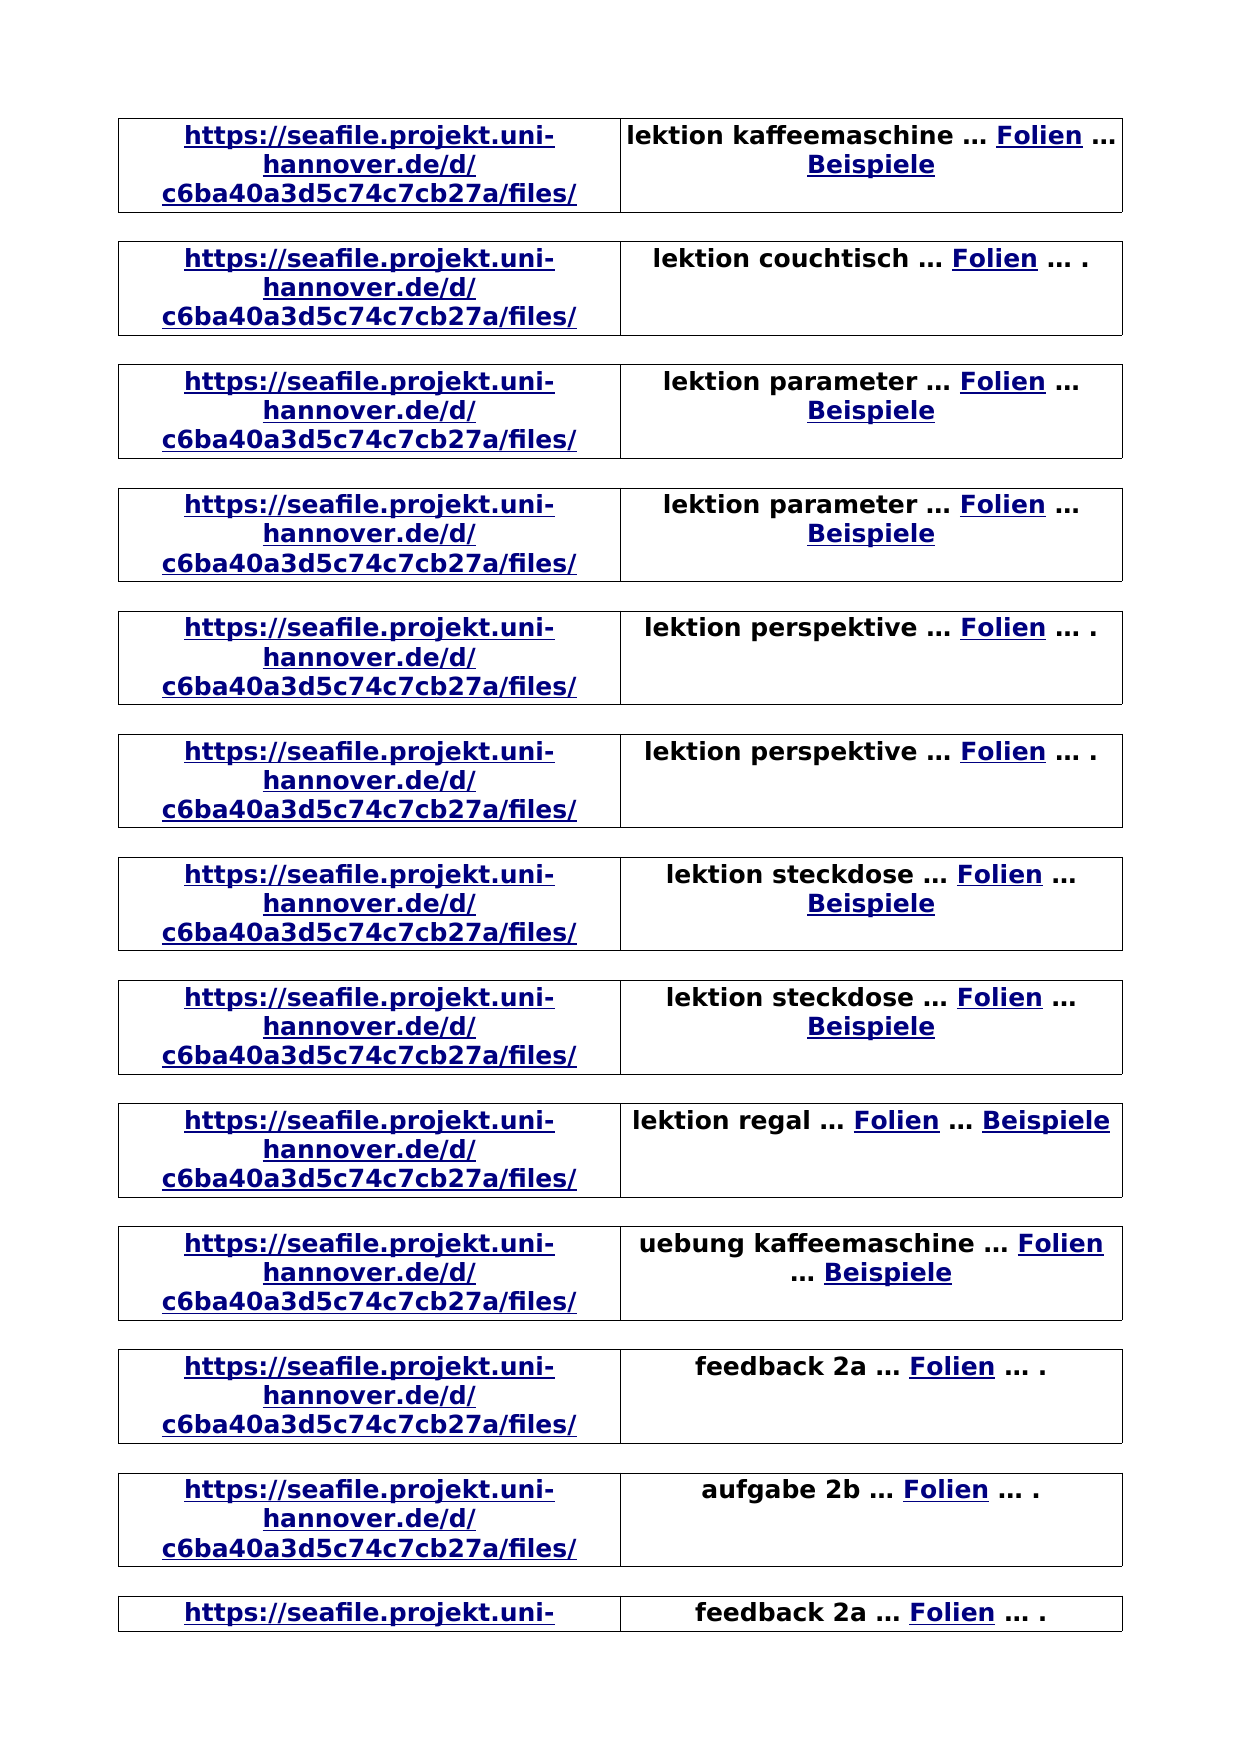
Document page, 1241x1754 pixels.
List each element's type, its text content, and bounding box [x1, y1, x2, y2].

table_header https://seafile.projekt.uni-hannover.de/d/c6ba40a3d5c74c7cb27a/files/ [119, 1474, 620, 1566]
table_header lektion parameter … Folien … Beispiele [621, 489, 1122, 581]
table_header lektion parameter … Folien … Beispiele [621, 365, 1122, 458]
table_header https://seafile.projekt.uni-hannover.de/d/c6ba40a3d5c74c7cb27a/files/ [119, 981, 620, 1073]
table_header https://seafile.projekt.uni-hannover.de/d/c6ba40a3d5c74c7cb27a/files/ [119, 489, 620, 581]
table_header https://seafile.projekt.uni-hannover.de/d/c6ba40a3d5c74c7cb27a/files/ [119, 612, 620, 704]
table_header lektion kaffeemaschine … Folien … Beispiele [621, 119, 1122, 212]
table_header lektion regal … Folien … Beispiele [621, 1104, 1122, 1197]
table_header feedback 2a … Folien … . [621, 1597, 1122, 1631]
table_header https://seafile.projekt.uni-hannover.de/d/c6ba40a3d5c74c7cb27a/files/ [119, 735, 620, 827]
table_header https://seafile.projekt.uni-hannover.de/d/c6ba40a3d5c74c7cb27a/files/ [119, 1227, 620, 1320]
table_header lektion perspektive … Folien … . [621, 612, 1122, 704]
table_header https://seafile.projekt.uni-hannover.de/d/c6ba40a3d5c74c7cb27a/files/ [119, 119, 620, 212]
table_header feedback 2a … Folien … . [621, 1350, 1122, 1443]
table_header https://seafile.projekt.uni- [119, 1597, 620, 1631]
table_header aufgabe 2b … Folien … . [621, 1474, 1122, 1566]
table_header https://seafile.projekt.uni-hannover.de/d/c6ba40a3d5c74c7cb27a/files/ [119, 242, 620, 335]
table_header https://seafile.projekt.uni-hannover.de/d/c6ba40a3d5c74c7cb27a/files/ [119, 1104, 620, 1197]
table_header lektion steckdose … Folien … Beispiele [621, 981, 1122, 1073]
table_header https://seafile.projekt.uni-hannover.de/d/c6ba40a3d5c74c7cb27a/files/ [119, 858, 620, 950]
table_header lektion couchtisch … Folien … . [621, 242, 1122, 335]
table_header https://seafile.projekt.uni-hannover.de/d/c6ba40a3d5c74c7cb27a/files/ [119, 365, 620, 458]
table_header uebung kaffeemaschine … Folien … Beispiele [621, 1227, 1122, 1320]
table_header lektion perspektive … Folien … . [621, 735, 1122, 827]
table_header lektion steckdose … Folien … Beispiele [621, 858, 1122, 950]
table_header https://seafile.projekt.uni-hannover.de/d/c6ba40a3d5c74c7cb27a/files/ [119, 1350, 620, 1443]
